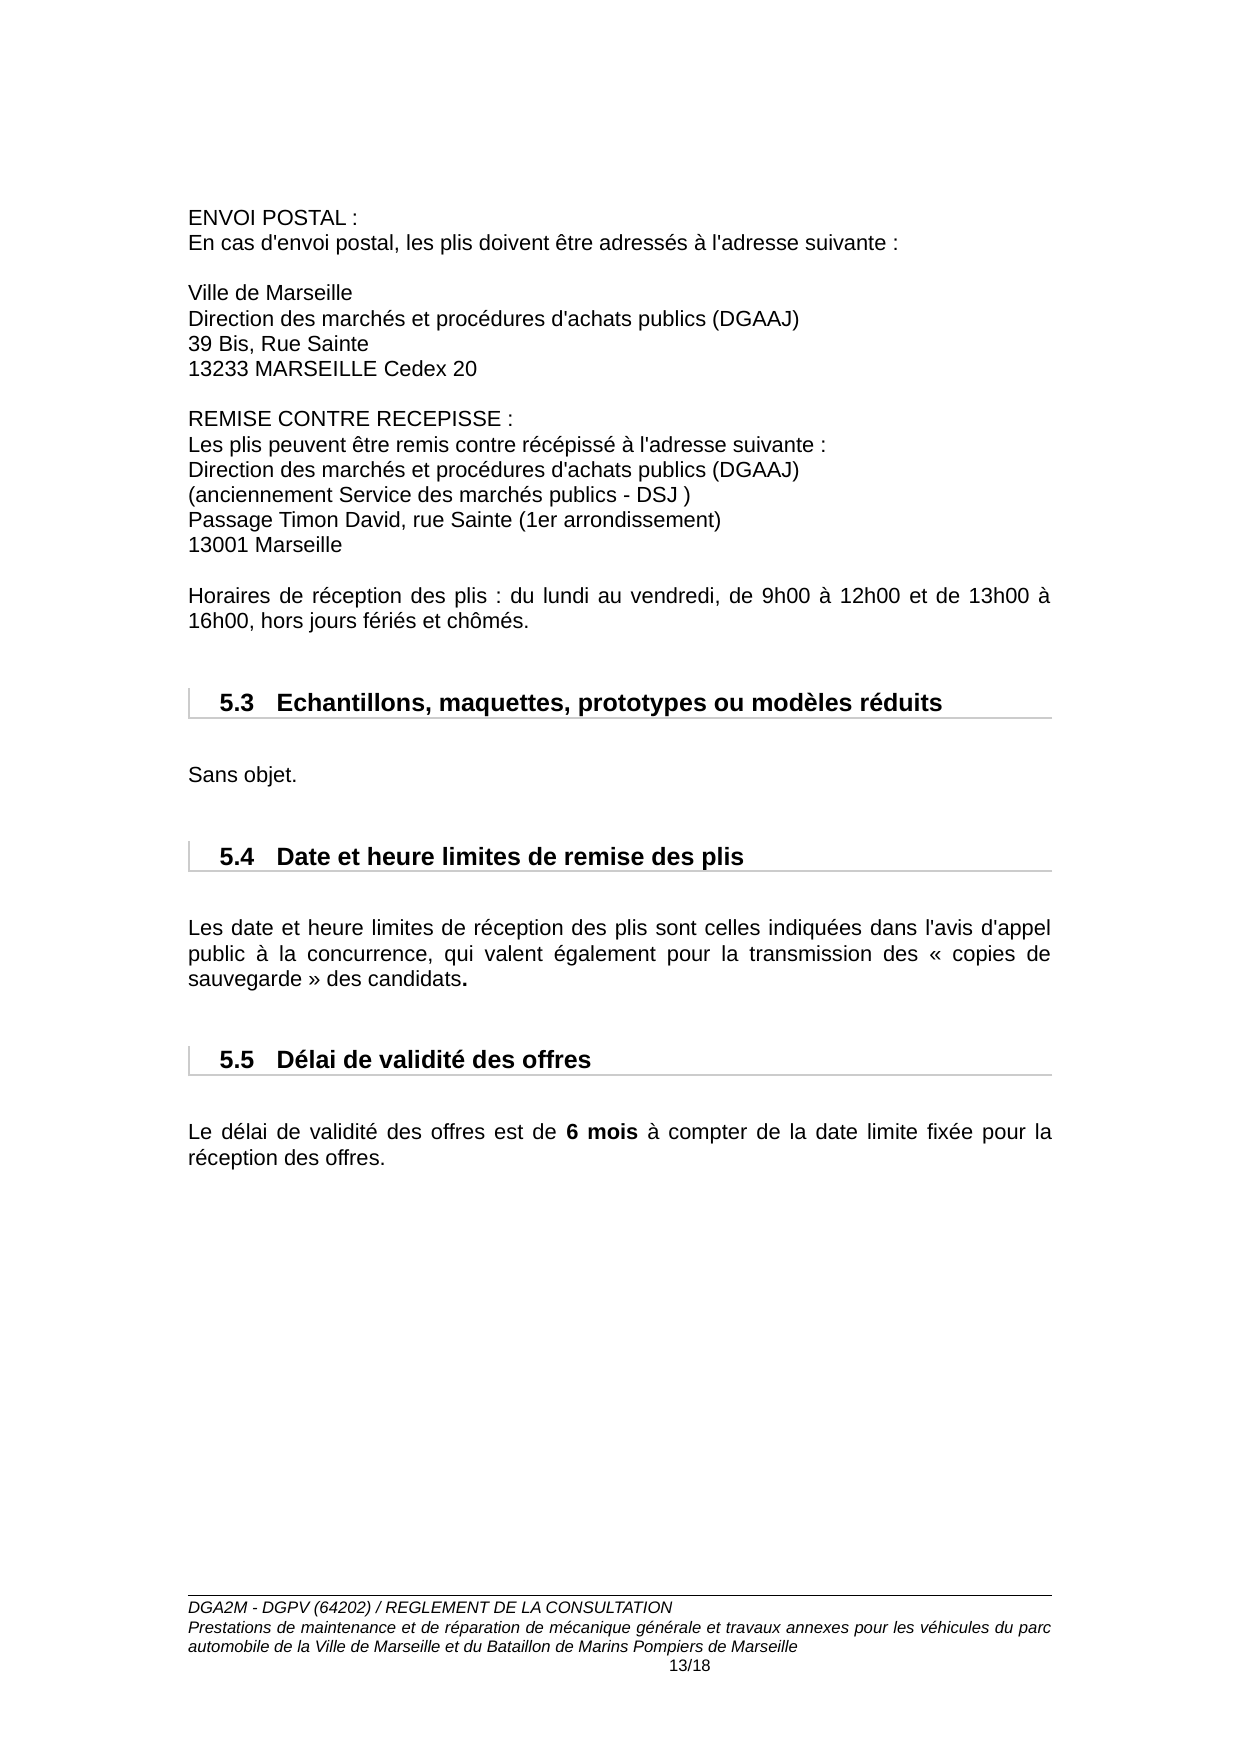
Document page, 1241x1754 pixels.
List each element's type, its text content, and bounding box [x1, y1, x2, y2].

subtitle Délai de validité des offres [190, 1046, 1052, 1074]
text (anciennement Service des marchés publics - DSJ ) [188, 482, 1052, 507]
text En cas d'envoi postal, les plis doivent être adressés à l'adresse suivante : [188, 230, 1052, 255]
text 13001 Marseille [188, 532, 1052, 557]
text Sans objet. [188, 762, 1052, 787]
text 39 Bis, Rue Sainte [188, 331, 1052, 356]
text ENVOI POSTAL : [188, 204, 1052, 230]
text Horaires de réception des plis : du lundi au vendredi, de 9h00 à 12h00 et de 13h00 à 16h00, hors jours fériés et chômés. [188, 583, 1052, 633]
text 13233 MARSEILLE Cedex 20 [188, 356, 1052, 381]
text Passage Timon David, rue Sainte (1er arrondissement) [188, 507, 1052, 532]
subtitle Echantillons, maquettes, prototypes ou modèles réduits [190, 688, 1052, 717]
text REMISE CONTRE RECEPISSE : [188, 406, 1052, 431]
text Le délai de validité des offres est de 6 mois à compter de la date limite fixée pour la réception des offres. [188, 1119, 1052, 1170]
text Ville de Marseille [188, 280, 1052, 305]
text Direction des marchés et procédures d'achats publics (DGAAJ) [188, 305, 1052, 331]
text Les plis peuvent être remis contre récépissé à l'adresse suivante : [188, 431, 1052, 457]
subtitle Date et heure limites de remise des plis [190, 841, 1052, 870]
text Direction des marchés et procédures d'achats publics (DGAAJ) [188, 457, 1052, 482]
text Les date et heure limites de réception des plis sont celles indiquées dans l'avis d'appel public à la concurrence, qui valent également pour la transmission des « copies de sauvegarde » des candidats. [188, 915, 1052, 991]
